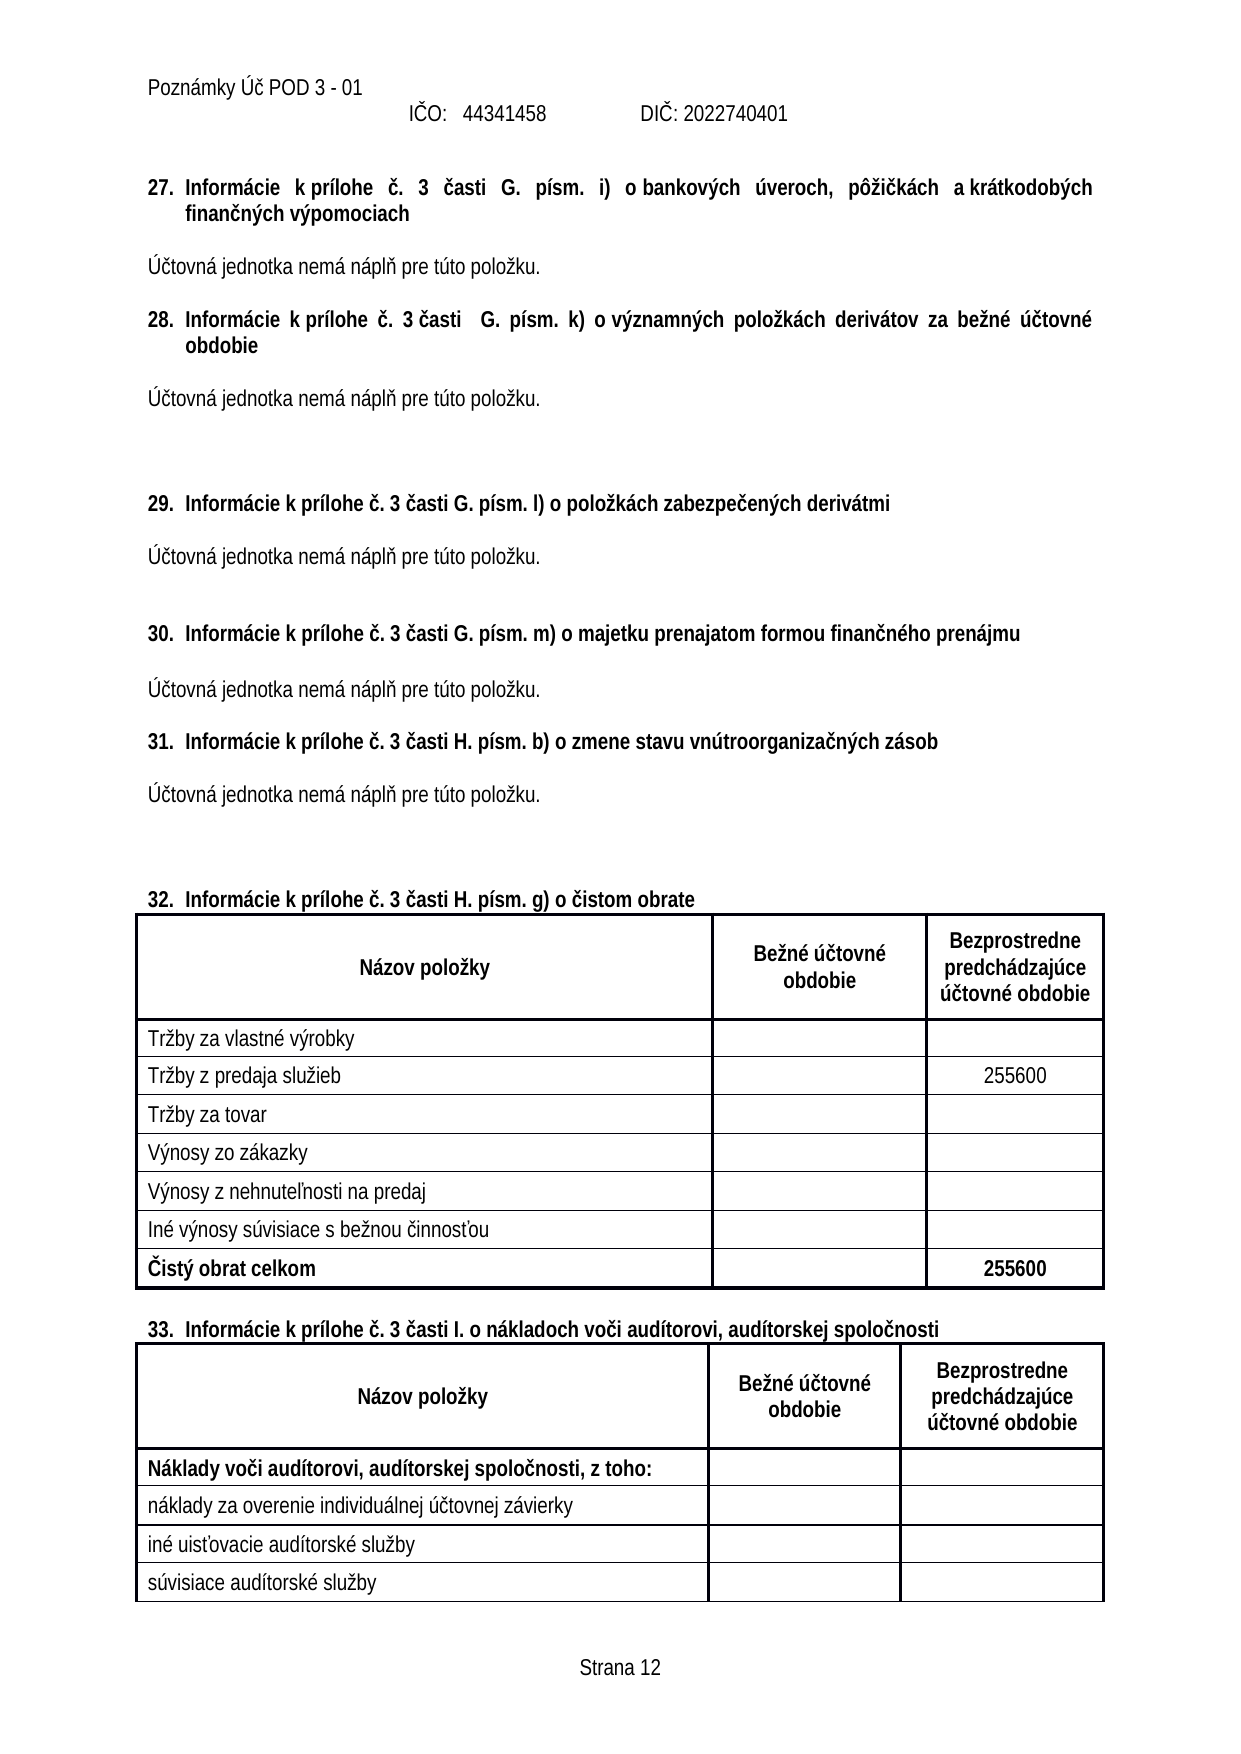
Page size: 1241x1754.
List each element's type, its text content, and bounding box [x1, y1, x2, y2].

table_cell Tržby za tovar [138, 1095, 711, 1133]
table_cell Náklady voči audítorovi, audítorskej spoločnosti, z toho: [138, 1450, 707, 1485]
table_cell [714, 1134, 925, 1171]
table_cell [928, 1095, 1102, 1133]
table_cell Čistý obrat celkom [138, 1249, 711, 1286]
table_cell Výnosy zo zákazky [138, 1134, 711, 1171]
table_cell Tržby za vlastné výrobky [138, 1021, 711, 1056]
table_header Bezprostredne predchádzajúce účtovné obdobie [902, 1345, 1102, 1447]
table_cell [714, 1211, 925, 1248]
title Informácie k prílohe č. 3 časti H. písm. g) o čistom obrate [148, 886, 1092, 913]
table_cell náklady za overenie individuálnej účtovnej závierky [138, 1486, 707, 1524]
table_cell [928, 1211, 1102, 1248]
table_cell [714, 1057, 925, 1094]
table_cell [928, 1134, 1102, 1171]
title Informácie k prílohe č. 3 časti G. písm. k) o významných položkách derivátov za bežné účtovné obdobie [148, 306, 1092, 358]
title Informácie k prílohe č. 3 časti H. písm. b) o zmene stavu vnútroorganizačných zásob [148, 728, 1092, 754]
title Informácie k prílohe č. 3 časti G. písm. m) o majetku prenajatom formou finančného prenájmu [148, 620, 1092, 647]
text Účtovná jednotka nemá náplň pre túto položku. [148, 543, 1092, 569]
table_cell 255600 [928, 1249, 1102, 1286]
table_header Názov položky [138, 916, 711, 1017]
table_cell [710, 1563, 899, 1601]
table_cell [714, 1172, 925, 1209]
table_cell [714, 1249, 925, 1286]
title Informácie k prílohe č. 3 časti I. o nákladoch voči audítorovi, audítorskej spoločnosti [148, 1316, 1092, 1342]
text Účtovná jednotka nemá náplň pre túto položku. [148, 676, 1092, 702]
table_cell [714, 1095, 925, 1133]
table_header Bezprostredne predchádzajúce účtovné obdobie [928, 916, 1102, 1017]
table_cell [902, 1563, 1102, 1601]
table_cell [710, 1526, 899, 1562]
table_cell 255600 [928, 1057, 1102, 1094]
table_cell Tržby z predaja služieb [138, 1057, 711, 1094]
table_cell súvisiace audítorské služby [138, 1563, 707, 1601]
text Účtovná jednotka nemá náplň pre túto položku. [148, 781, 1092, 807]
table_cell [928, 1021, 1102, 1056]
title Informácie k prílohe č. 3 časti G. písm. l) o položkách zabezpečených derivátmi [148, 490, 1092, 517]
table_cell [710, 1450, 899, 1485]
table_header Bežné účtovné obdobie [714, 916, 925, 1017]
table_cell [714, 1021, 925, 1056]
table_header Bežné účtovné obdobie [710, 1345, 899, 1447]
table_cell Iné výnosy súvisiace s bežnou činnosťou [138, 1211, 711, 1248]
text Účtovná jednotka nemá náplň pre túto položku. [148, 253, 1092, 279]
table_cell [902, 1486, 1102, 1524]
table_header Názov položky [138, 1345, 707, 1447]
table_cell [928, 1172, 1102, 1209]
text Účtovná jednotka nemá náplň pre túto položku. [148, 385, 1092, 411]
title Informácie k prílohe č. 3 časti G. písm. i) o bankových úveroch, pôžičkách a krátkodobých finančných výpomociach [148, 174, 1092, 227]
table_cell iné uisťovacie audítorské služby [138, 1526, 707, 1562]
table_cell [710, 1486, 899, 1524]
table_cell [902, 1526, 1102, 1562]
table_cell Výnosy z nehnuteľnosti na predaj [138, 1172, 711, 1209]
table_cell [902, 1450, 1102, 1485]
